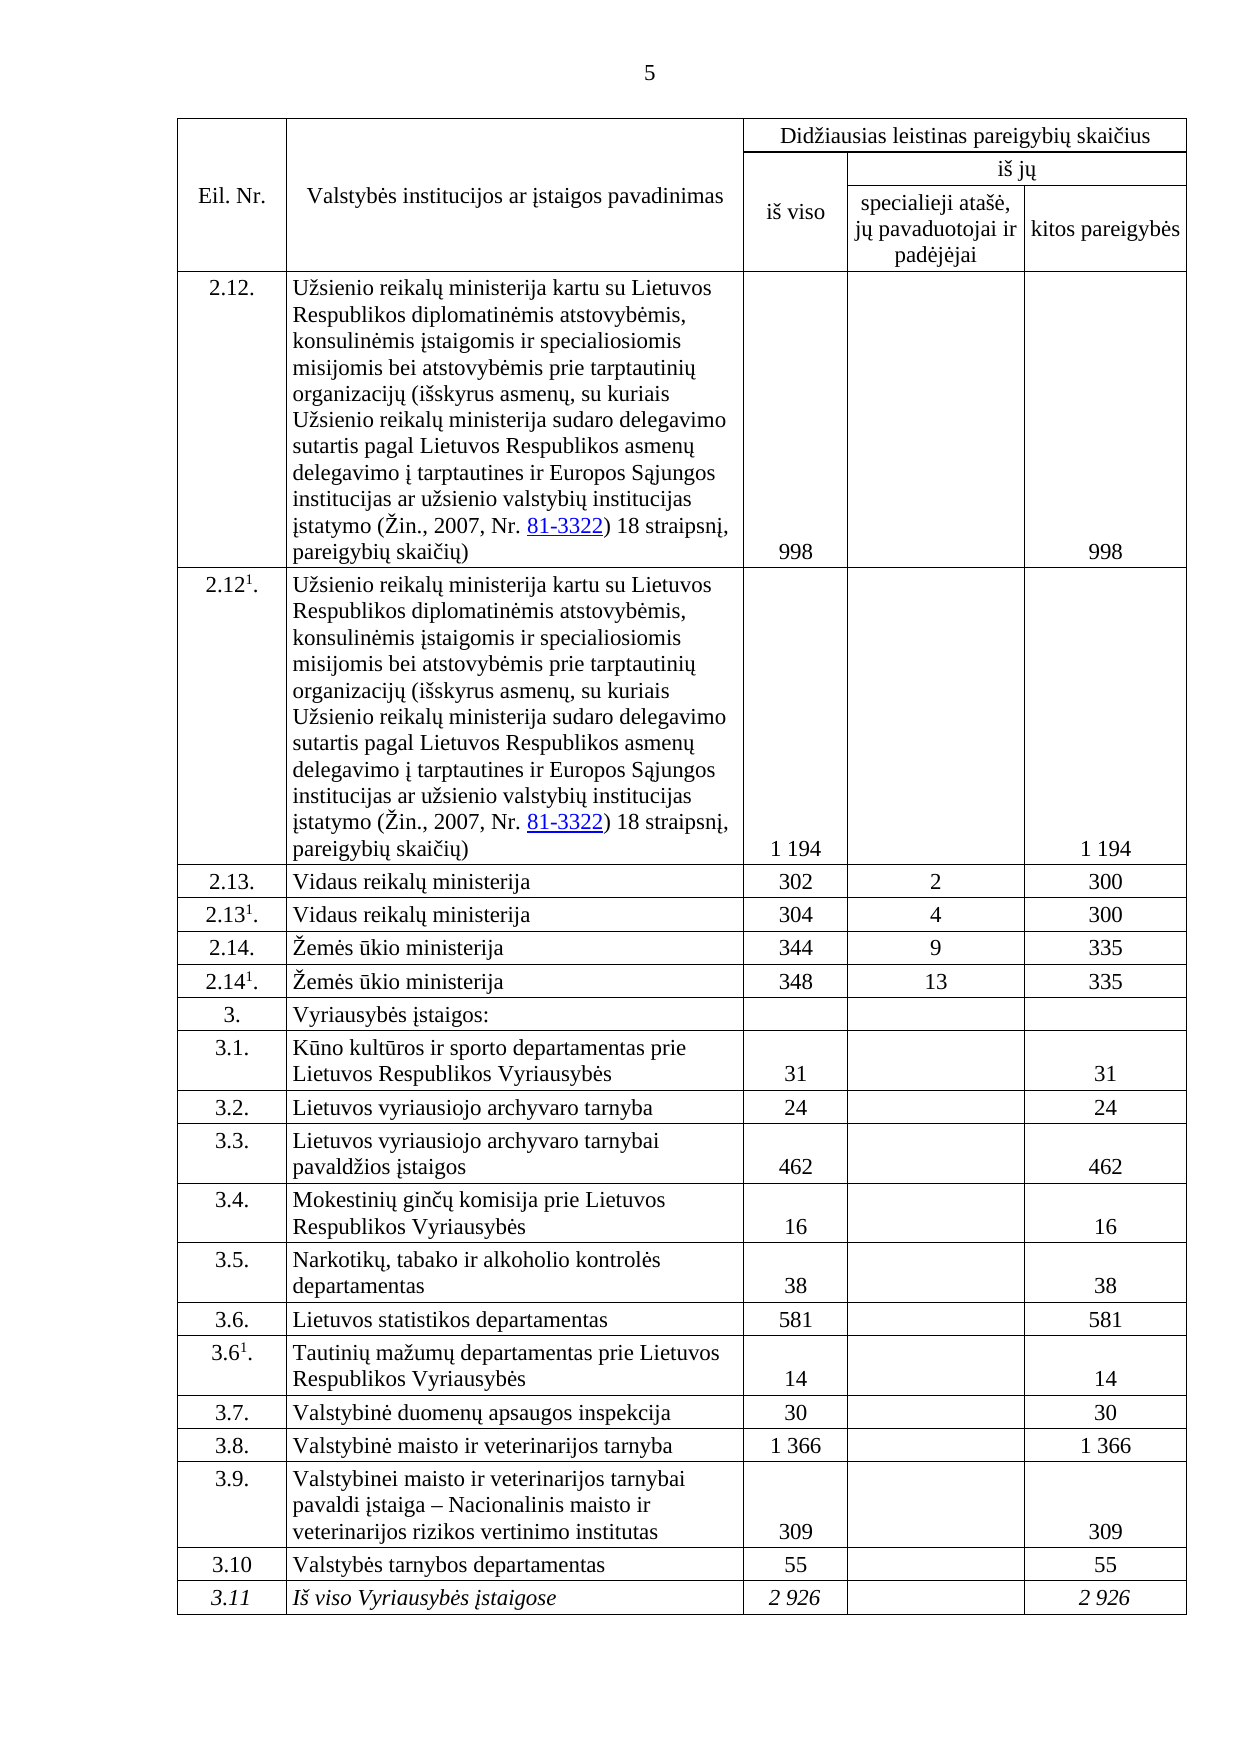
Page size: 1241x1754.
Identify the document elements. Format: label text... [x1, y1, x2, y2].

table_cell 309 [1025, 1462, 1186, 1547]
table_cell 24 [1025, 1091, 1186, 1123]
table_cell [848, 1548, 1024, 1580]
table_cell kitos pareigybės [1025, 186, 1186, 271]
table_cell 3.4. [178, 1184, 286, 1242]
table_header Eil. Nr. [178, 119, 286, 271]
table_cell 581 [744, 1303, 847, 1335]
table_cell 2.141. [178, 965, 286, 997]
table_cell 2 [848, 865, 1024, 897]
table_cell Lietuvos vyriausiojo archyvaro tarnybai pavaldžios įstaigos [287, 1124, 743, 1183]
table_cell 2.121. [178, 568, 286, 864]
table_cell 1 194 [744, 568, 847, 864]
table_cell 4 [848, 898, 1024, 931]
table_cell 16 [744, 1184, 847, 1242]
table_cell Lietuvos vyriausiojo archyvaro tarnyba [287, 1091, 743, 1123]
table_cell [848, 1184, 1024, 1242]
table_cell 348 [744, 965, 847, 997]
table_cell [848, 1429, 1024, 1461]
table_cell 3.7. [178, 1396, 286, 1428]
table_cell Valstybinė duomenų apsaugos inspekcija [287, 1396, 743, 1428]
table_cell Mokestinių ginčų komisija prie Lietuvos Respublikos Vyriausybės [287, 1184, 743, 1242]
table_cell 1 366 [1025, 1429, 1186, 1461]
table_cell 2.12. [178, 272, 286, 567]
table_cell 2.14. [178, 932, 286, 964]
table_cell [848, 568, 1024, 864]
table_cell 31 [744, 1031, 847, 1090]
table_cell 38 [1025, 1243, 1186, 1302]
table_cell [848, 1031, 1024, 1090]
table_cell 462 [744, 1124, 847, 1183]
table_cell 304 [744, 898, 847, 931]
table_cell Žemės ūkio ministerija [287, 932, 743, 964]
table_cell Valstybinei maisto ir veterinarijos tarnybai pavaldi įstaiga – Nacionalinis maisto ir veterinarijos rizikos vertinimo institutas [287, 1462, 743, 1547]
table_cell Lietuvos statistikos departamentas [287, 1303, 743, 1335]
table_cell 31 [1025, 1031, 1186, 1090]
table_cell Valstybinė maisto ir veterinarijos tarnyba [287, 1429, 743, 1461]
table_cell Valstybės tarnybos departamentas [287, 1548, 743, 1580]
table_cell 998 [744, 272, 847, 567]
table_cell 302 [744, 865, 847, 897]
table_cell 55 [1025, 1548, 1186, 1580]
table_cell [848, 1336, 1024, 1394]
table_cell [848, 1462, 1024, 1547]
table_cell 9 [848, 932, 1024, 964]
table_cell 998 [1025, 272, 1186, 567]
table_cell Narkotikų, tabako ir alkoholio kontrolės departamentas [287, 1243, 743, 1302]
table_cell 3.8. [178, 1429, 286, 1461]
table_cell 1 366 [744, 1429, 847, 1461]
table_cell Žemės ūkio ministerija [287, 965, 743, 997]
table_cell [848, 272, 1024, 567]
table_cell Užsienio reikalų ministerija kartu su Lietuvos Respublikos diplomatinėmis atstovybėmis, konsulinėmis įstaigomis ir specialiosiomis misijomis bei atstovybėmis prie tarptautinių organizacijų (išskyrus asmenų, su kuriais Užsienio reikalų ministerija sudaro delegavimo sutartis pagal Lietuvos Respublikos asmenų delegavimo į tarptautines ir Europos Sąjungos institucijas ar užsienio valstybių institucijas įstatymo (Žin., 2007, Nr. 81-3322) 18 straipsnį, pareigybių skaičių) [287, 568, 743, 864]
table_cell Vidaus reikalų ministerija [287, 865, 743, 897]
table_cell 2.131. [178, 898, 286, 931]
table_cell 30 [1025, 1396, 1186, 1428]
table_cell 335 [1025, 965, 1186, 997]
table_cell 30 [744, 1396, 847, 1428]
table_cell 16 [1025, 1184, 1186, 1242]
table_cell 2 926 [744, 1581, 847, 1613]
table_cell 24 [744, 1091, 847, 1123]
table_cell 1 194 [1025, 568, 1186, 864]
table_cell 3.5. [178, 1243, 286, 1302]
table_cell Iš viso Vyriausybės įstaigose [287, 1581, 743, 1613]
table_cell 300 [1025, 865, 1186, 897]
table_cell [848, 998, 1024, 1030]
table_cell 309 [744, 1462, 847, 1547]
table_cell 2.13. [178, 865, 286, 897]
table_cell [848, 1091, 1024, 1123]
table_cell 344 [744, 932, 847, 964]
table_cell Kūno kultūros ir sporto departamentas prie Lietuvos Respublikos Vyriausybės [287, 1031, 743, 1090]
table_cell [848, 1303, 1024, 1335]
table_cell [848, 1124, 1024, 1183]
table_cell 3.9. [178, 1462, 286, 1547]
table_cell 38 [744, 1243, 847, 1302]
table_cell 2 926 [1025, 1581, 1186, 1613]
table_cell 300 [1025, 898, 1186, 931]
table_cell [744, 998, 847, 1030]
table_cell 55 [744, 1548, 847, 1580]
table_cell 3.3. [178, 1124, 286, 1183]
table_cell 3.1. [178, 1031, 286, 1090]
table_cell [848, 1581, 1024, 1613]
table_cell Tautinių mažumų departamentas prie Lietuvos Respublikos Vyriausybės [287, 1336, 743, 1394]
table_header Didžiausias leistinas pareigybių skaičius [744, 119, 1186, 151]
table_cell [848, 1243, 1024, 1302]
table_cell 3.10 [178, 1548, 286, 1580]
table_cell 14 [744, 1336, 847, 1394]
table_cell Užsienio reikalų ministerija kartu su Lietuvos Respublikos diplomatinėmis atstovybėmis, konsulinėmis įstaigomis ir specialiosiomis misijomis bei atstovybėmis prie tarptautinių organizacijų (išskyrus asmenų, su kuriais Užsienio reikalų ministerija sudaro delegavimo sutartis pagal Lietuvos Respublikos asmenų delegavimo į tarptautines ir Europos Sąjungos institucijas ar užsienio valstybių institucijas įstatymo (Žin., 2007, Nr. 81-3322) 18 straipsnį, pareigybių skaičių) [287, 272, 743, 567]
table_cell 3. [178, 998, 286, 1030]
table_cell Vyriausybės įstaigos: [287, 998, 743, 1030]
table_cell iš jų [848, 153, 1186, 184]
table_cell 3.11 [178, 1581, 286, 1613]
table_cell [848, 1396, 1024, 1428]
table_cell 3.2. [178, 1091, 286, 1123]
table_header Valstybės institucijos ar įstaigos pavadinimas [287, 119, 743, 271]
table_cell 13 [848, 965, 1024, 997]
table_cell 581 [1025, 1303, 1186, 1335]
table_cell iš viso [744, 153, 847, 271]
table_cell [1025, 998, 1186, 1030]
table_cell 462 [1025, 1124, 1186, 1183]
table_cell 14 [1025, 1336, 1186, 1394]
table_cell specialieji atašė, jų pavaduotojai ir padėjėjai [848, 186, 1024, 271]
table_cell Vidaus reikalų ministerija [287, 898, 743, 931]
table_cell 3.6. [178, 1303, 286, 1335]
table_cell 3.61. [178, 1336, 286, 1394]
table_cell 335 [1025, 932, 1186, 964]
